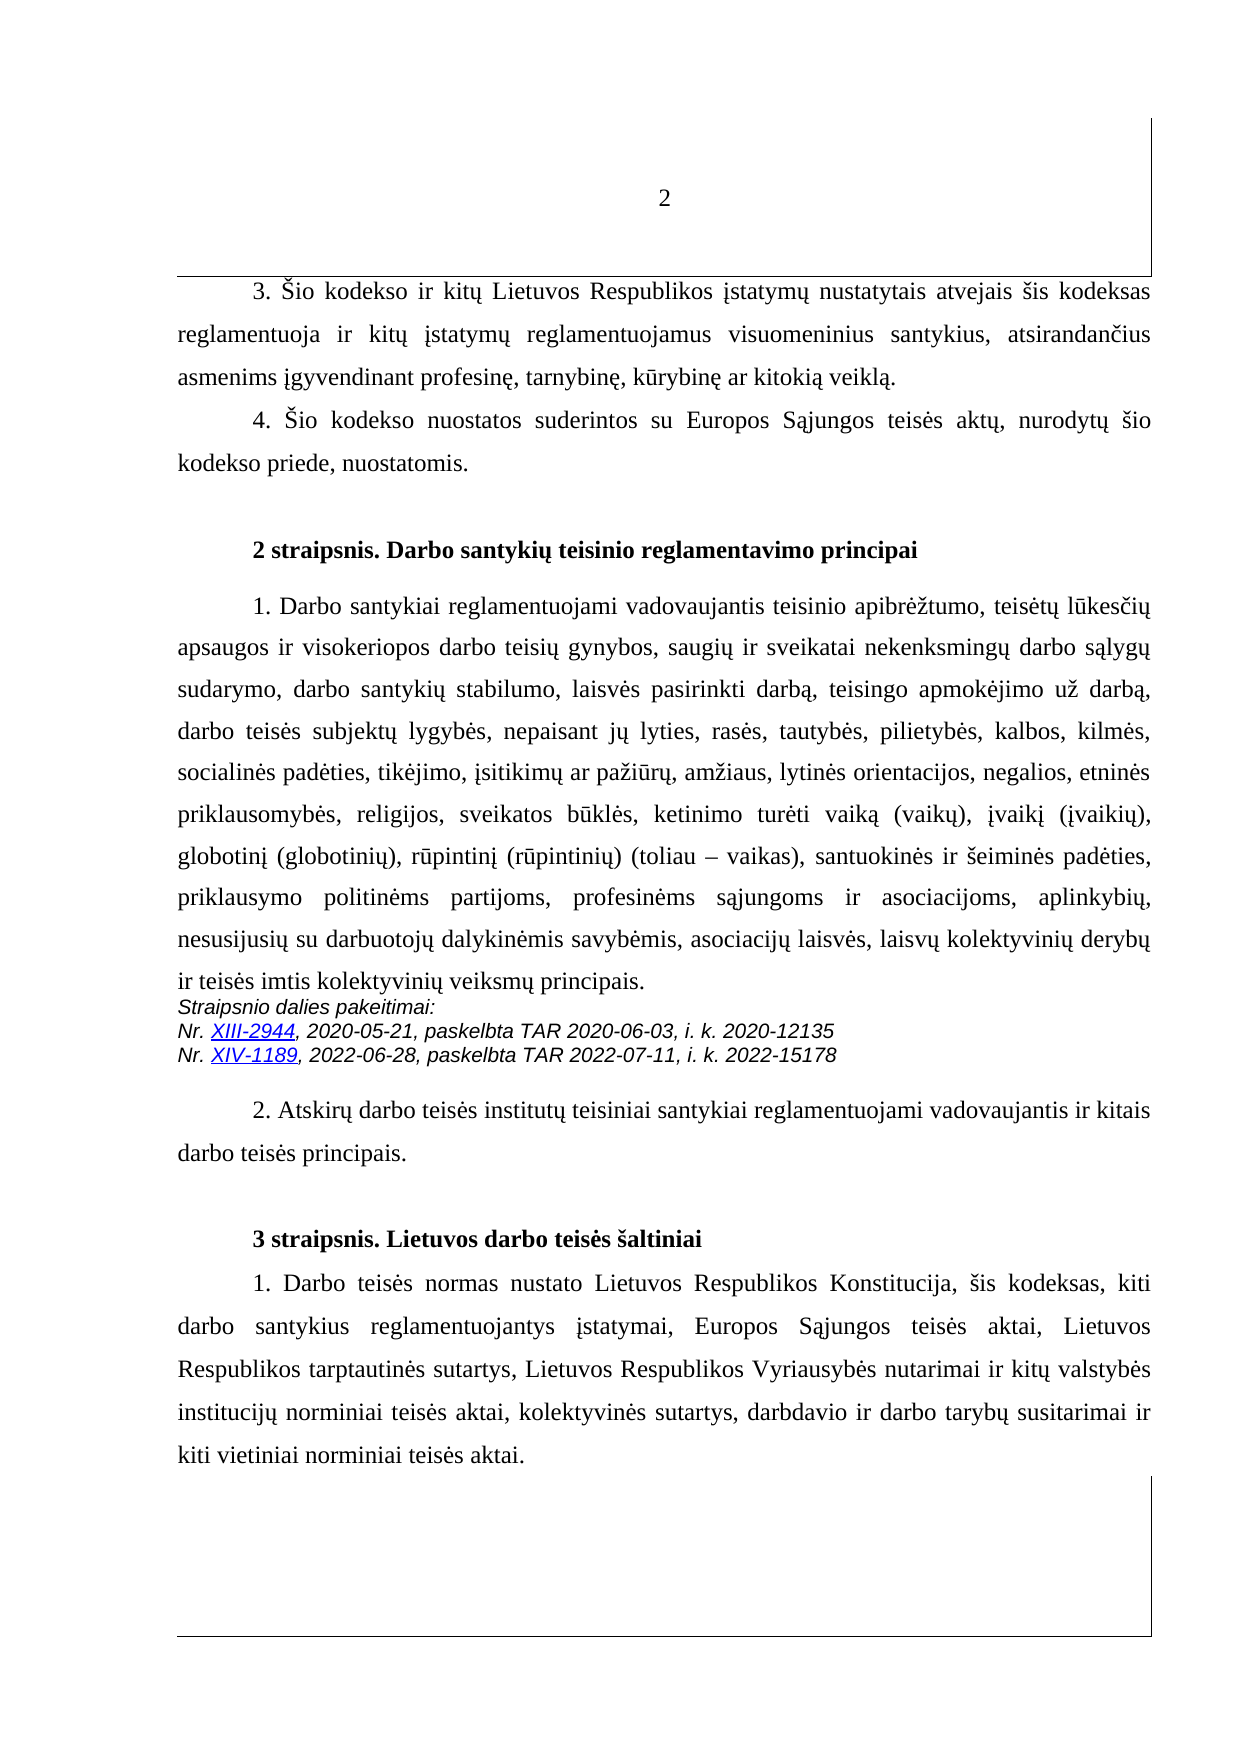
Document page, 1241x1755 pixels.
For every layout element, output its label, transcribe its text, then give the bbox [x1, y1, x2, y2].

text Nr. XIV-1189, 2022-06-28, paskelbta TAR 2022-07-11, i. k. 2022-15178 [177, 1042, 1152, 1066]
subtitle 2 straipsnis. Darbo santykių teisinio reglamentavimo principai [177, 535, 1152, 563]
text 1. Darbo santykiai reglamentuojami vadovaujantis teisinio apibrėžtumo, teisėtų lūkesčių apsaugos ir visokeriopos darbo teisių gynybos, saugių ir sveikatai nekenksmingų darbo sąlygų sudarymo, darbo santykių stabilumo, laisvės pasirinkti darbą, teisingo apmokėjimo už darbą, darbo teisės subjektų lygybės, nepaisant jų lyties, rasės, tautybės, pilietybės, kalbos, kilmės, socialinės padėties, tikėjimo, įsitikimų ar pažiūrų, amžiaus, lytinės orientacijos, negalios, etninės priklausomybės, religijos, sveikatos būklės, ketinimo turėti vaiką (vaikų), įvaikį (įvaikių), globotinį (globotinių), rūpintinį (rūpintinių) (toliau – vaikas), santuokinės ir šeiminės padėties, priklausymo politinėms partijoms, profesinėms sąjungoms ir asociacijoms, aplinkybių, nesusijusių su darbuotojų dalykinėmis savybėmis, asociacijų laisvės, laisvų kolektyvinių derybų ir teisės imtis kolektyvinių veiksmų principais. [177, 578, 1152, 994]
text 2. Atskirų darbo teisės institutų teisiniai santykiai reglamentuojami vadovaujantis ir kitais darbo teisės principais. [177, 1095, 1152, 1167]
text 4. Šio kodekso nuostatos suderintos su Europos Sąjungos teisės aktų, nurodytų šio kodekso priede, nuostatomis. [177, 405, 1152, 477]
text 3. Šio kodekso ir kitų Lietuvos Respublikos įstatymų nustatytais atvejais šis kodeksas reglamentuoja ir kitų įstatymų reglamentuojamus visuomeninius santykius, atsirandančius asmenims įgyvendinant profesinę, tarnybinę, kūrybinę ar kitokią veiklą. [177, 276, 1152, 391]
subtitle 3 straipsnis. Lietuvos darbo teisės šaltiniai [177, 1224, 1152, 1253]
text Straipsnio dalies pakeitimai: [177, 994, 1152, 1018]
text Nr. XIII-2944, 2020-05-21, paskelbta TAR 2020-06-03, i. k. 2020-12135 [177, 1018, 1152, 1042]
text 1. Darbo teisės normas nustato Lietuvos Respublikos Konstitucija, šis kodeksas, kiti darbo santykius reglamentuojantys įstatymai, Europos Sąjungos teisės aktai, Lietuvos Respublikos tarptautinės sutartys, Lietuvos Respublikos Vyriausybės nutarimai ir kitų valstybės institucijų norminiai teisės aktai, kolektyvinės sutartys, darbdavio ir darbo tarybų susitarimai ir kiti vietiniai norminiai teisės aktai. [177, 1268, 1152, 1469]
